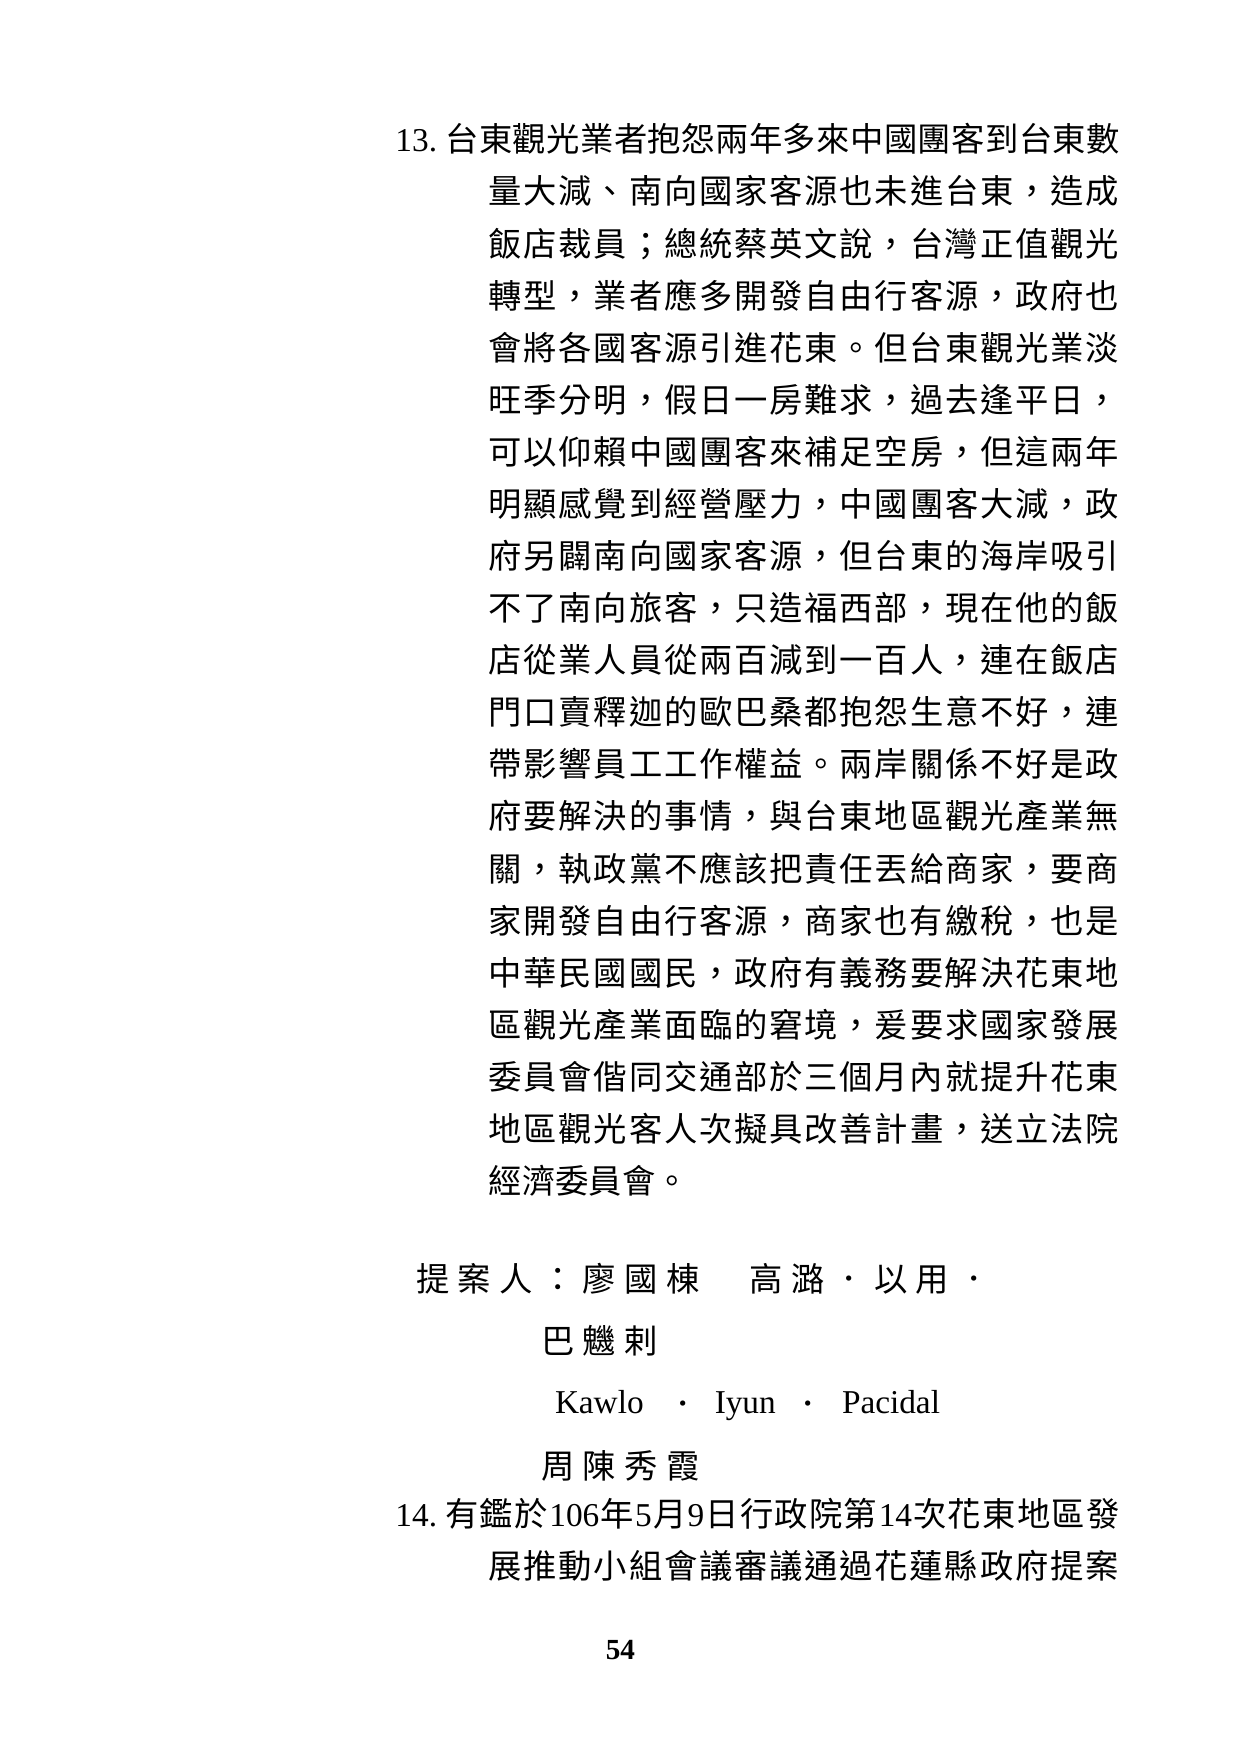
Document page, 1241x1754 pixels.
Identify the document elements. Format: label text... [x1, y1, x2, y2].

text 提案人：廖國棟 高潞．以用．巴魕剌Kawlo．Iyun．Pacidal 周陳秀霞 [397, 1235, 1016, 1485]
list 台東觀光業者抱怨兩年多來中國團客到台東數量大減、南向國家客源也未進台東，造成飯店裁員；總統蔡英文說，台灣正值觀光轉型，業者應多開發自由行客源，政府也會將各國客源引進花東。但台東觀光業淡旺季分明，假日一房難求，過去逢平日，可以仰賴中國團客來補足空房，但這兩年明顯感覺到經營壓力，中國團客大減，政府另闢南向國家客源，但台東的海岸吸引不了南向旅客，只造福西部，現在他的飯店從業人員從兩百減到一百人，連在飯店門口賣釋迦的歐巴桑都抱怨生意不好，連帶影響員工工作權益。兩岸關係不好是政府要解決的事情，與台東地區觀光產業無關，執政黨不應該把責任丟給商家，要商家開發自由行客源，商家也有繳稅，也是中華民國國民，政府有義務要解決花東地區觀光產業面臨的窘境，爰要求國家發展委員會偕同交通部於三個月內就提升花東地區觀光客人次擬具改善計畫，送立法院經濟委員會。 [395, 110, 1120, 1204]
list 有鑑於106年5月9日行政院第14次花東地區發展推動小組會議審議通過花蓮縣政府提案 [395, 1485, 1120, 1589]
